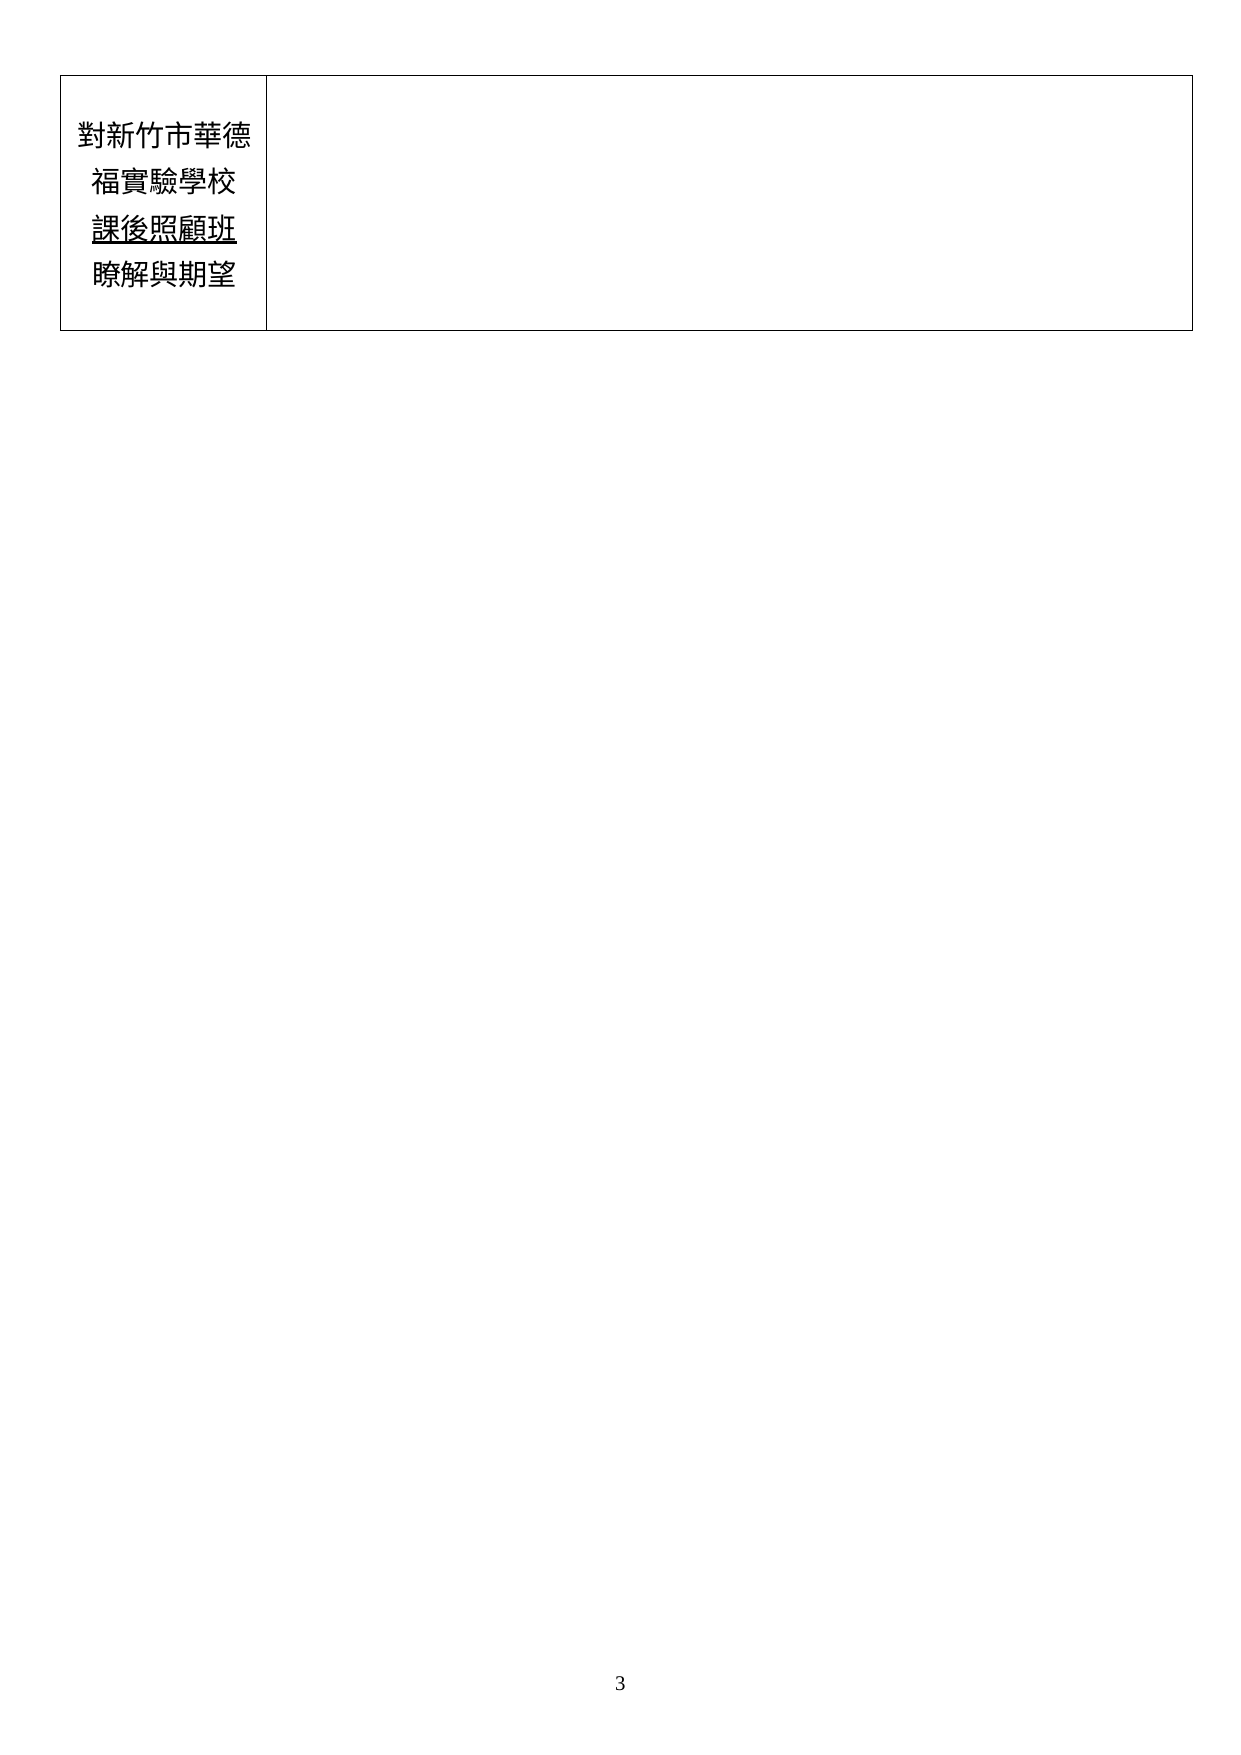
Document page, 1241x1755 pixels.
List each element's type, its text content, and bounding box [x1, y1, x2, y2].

table_cell 對新竹市華德福實驗學校 課後照顧班 瞭解與期望 [61, 76, 266, 330]
table_cell [267, 76, 1192, 330]
